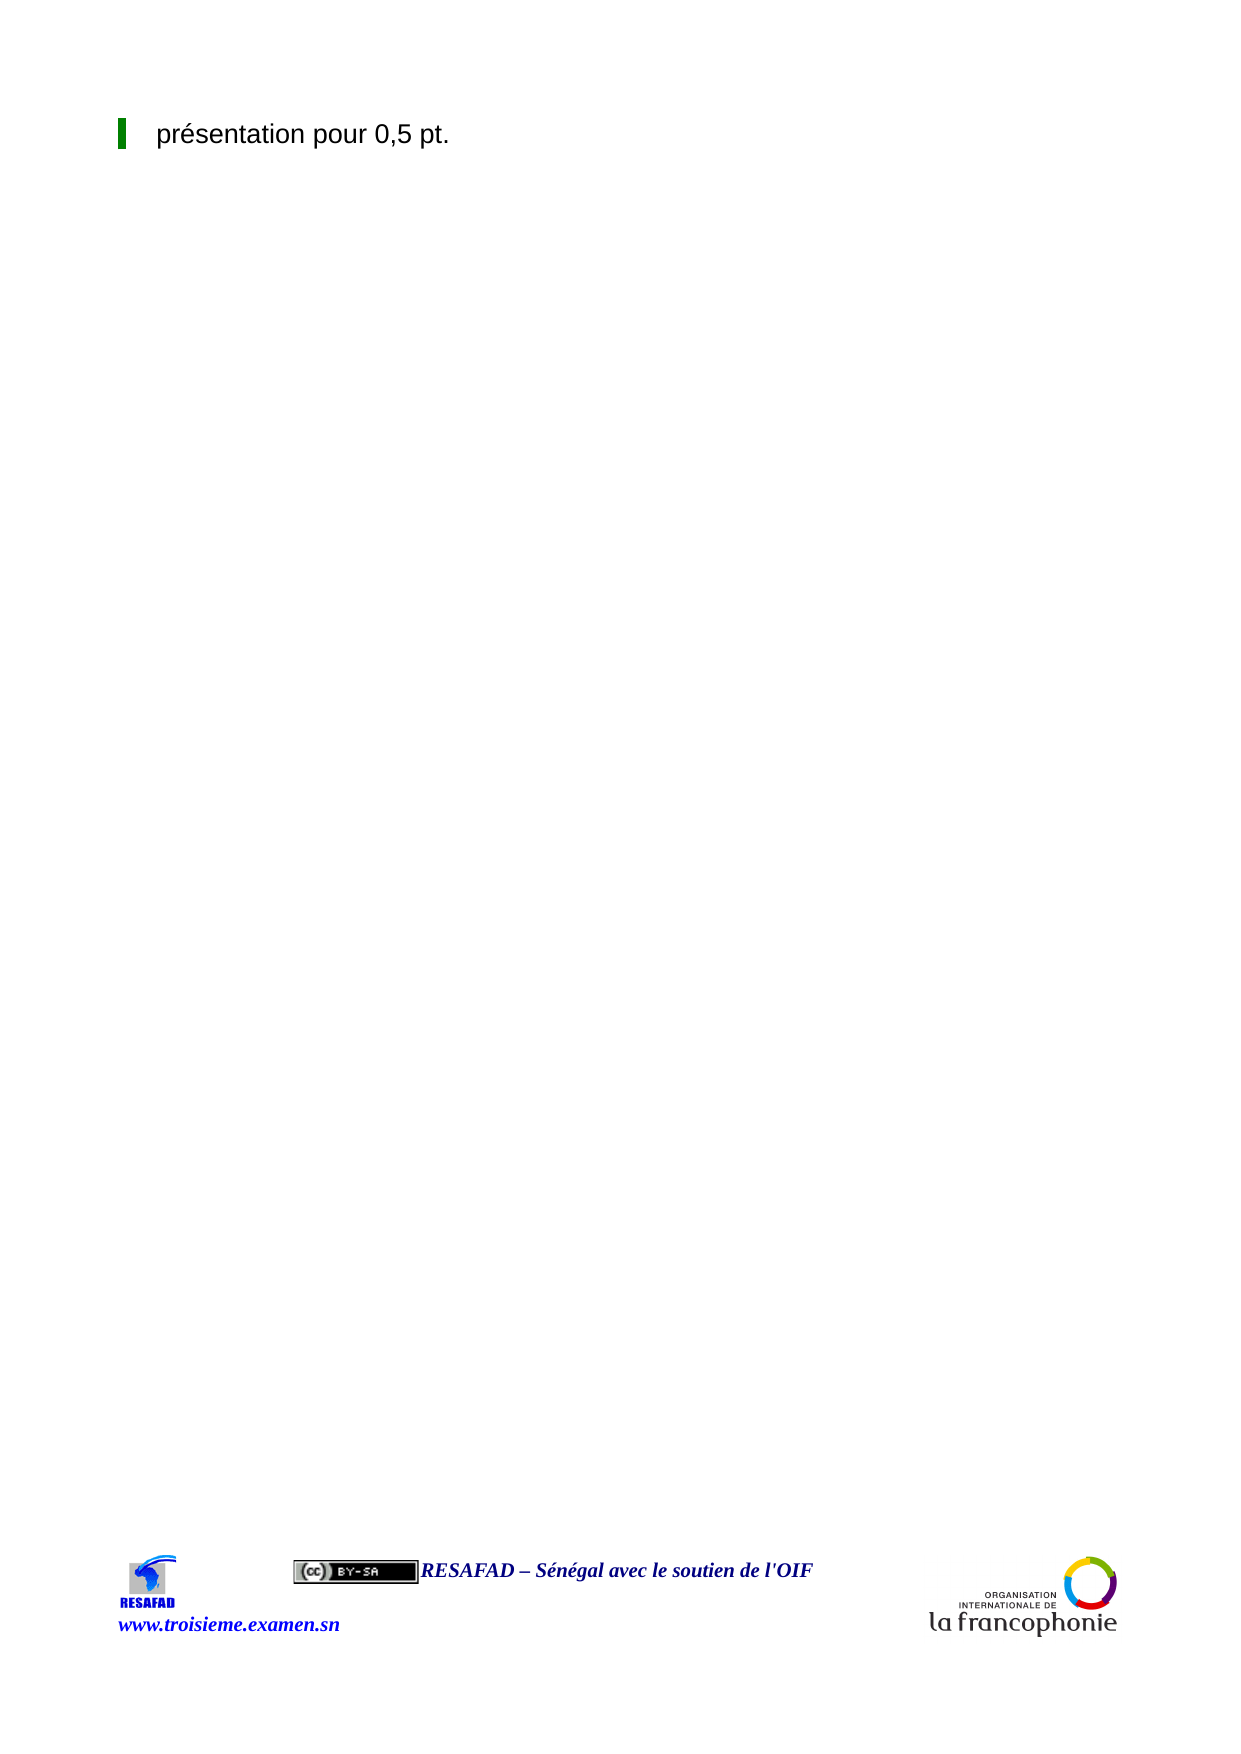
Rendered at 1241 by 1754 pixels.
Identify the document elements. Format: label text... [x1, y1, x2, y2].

picture [293, 1560, 419, 1584]
picture [922, 1555, 1124, 1644]
picture [120, 1555, 177, 1608]
text présentation pour 0,5 pt. [126, 118, 1122, 149]
